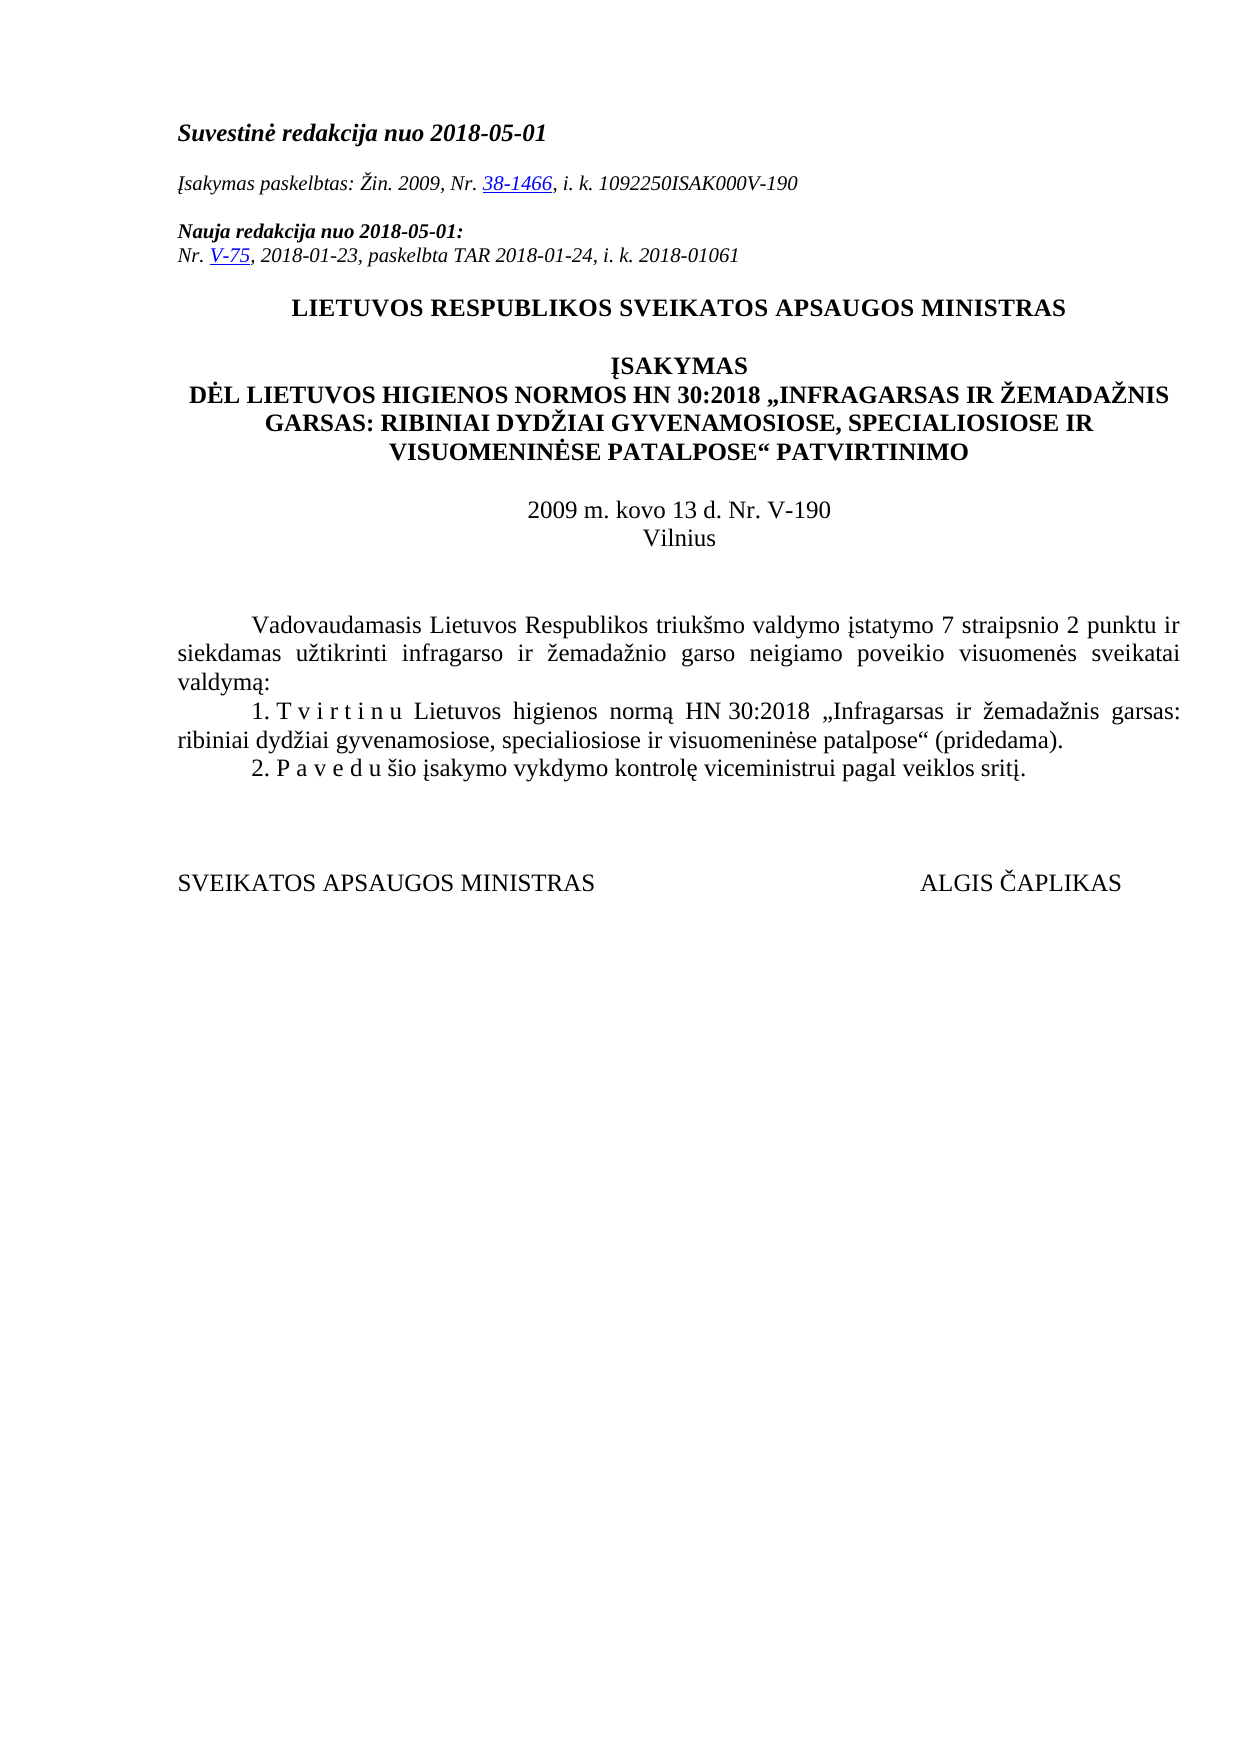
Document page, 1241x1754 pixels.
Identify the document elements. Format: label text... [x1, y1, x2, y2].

text 2009 m. kovo 13 d. Nr. V-190 [177, 495, 1181, 523]
text Įsakymas paskelbtas: Žin. 2009, Nr. 38-1466, i. k. 1092250ISAK000V-190 [177, 171, 1181, 195]
text Suvestinė redakcija nuo 2018-05-01 [177, 118, 1181, 147]
text 2. P a v e d u šio įsakymo vykdymo kontrolę viceministrui pagal veiklos sritį. [177, 753, 1181, 782]
text SVEIKATOS APSAUGOS MINISTRAS ALGIS ČAPLIKAS [177, 868, 1181, 897]
text ĮSAKYMAS [177, 351, 1181, 380]
text LIETUVOS RESPUBLIKOS SVEIKATOS APSAUGOS MINISTRAS [177, 293, 1181, 322]
text Vilnius [177, 523, 1181, 552]
text Nauja redakcija nuo 2018-05-01: [177, 219, 1181, 243]
text Vadovaudamasis Lietuvos Respublikos triukšmo valdymo įstatymo 7 straipsnio 2 punktu ir siekdamas užtikrinti infragarso ir žemadažnio garso neigiamo poveikio visuomenės sveikatai valdymą: [177, 610, 1181, 696]
text 1. T v i r t i n u Lietuvos higienos normą HN 30:2018 „Infragarsas ir žemadažnis garsas: ribiniai dydžiai gyvenamosiose, specialiosiose ir visuomeninėse patalpose“ (pridedama). [177, 696, 1181, 753]
text DĖL LIETUVOS HIGIENOS NORMOS HN 30:2018 „INFRAGARSAS IR ŽEMADAŽNIS GARSAS: RIBINIAI DYDŽIAI GYVENAMOSIOSE, SPECIALIOSIOSE IR VISUOMENINĖSE PATALPOSE“ PATVIRTINIMO [177, 380, 1181, 466]
text Nr. V-75, 2018-01-23, paskelbta TAR 2018-01-24, i. k. 2018-01061 [177, 243, 1181, 267]
